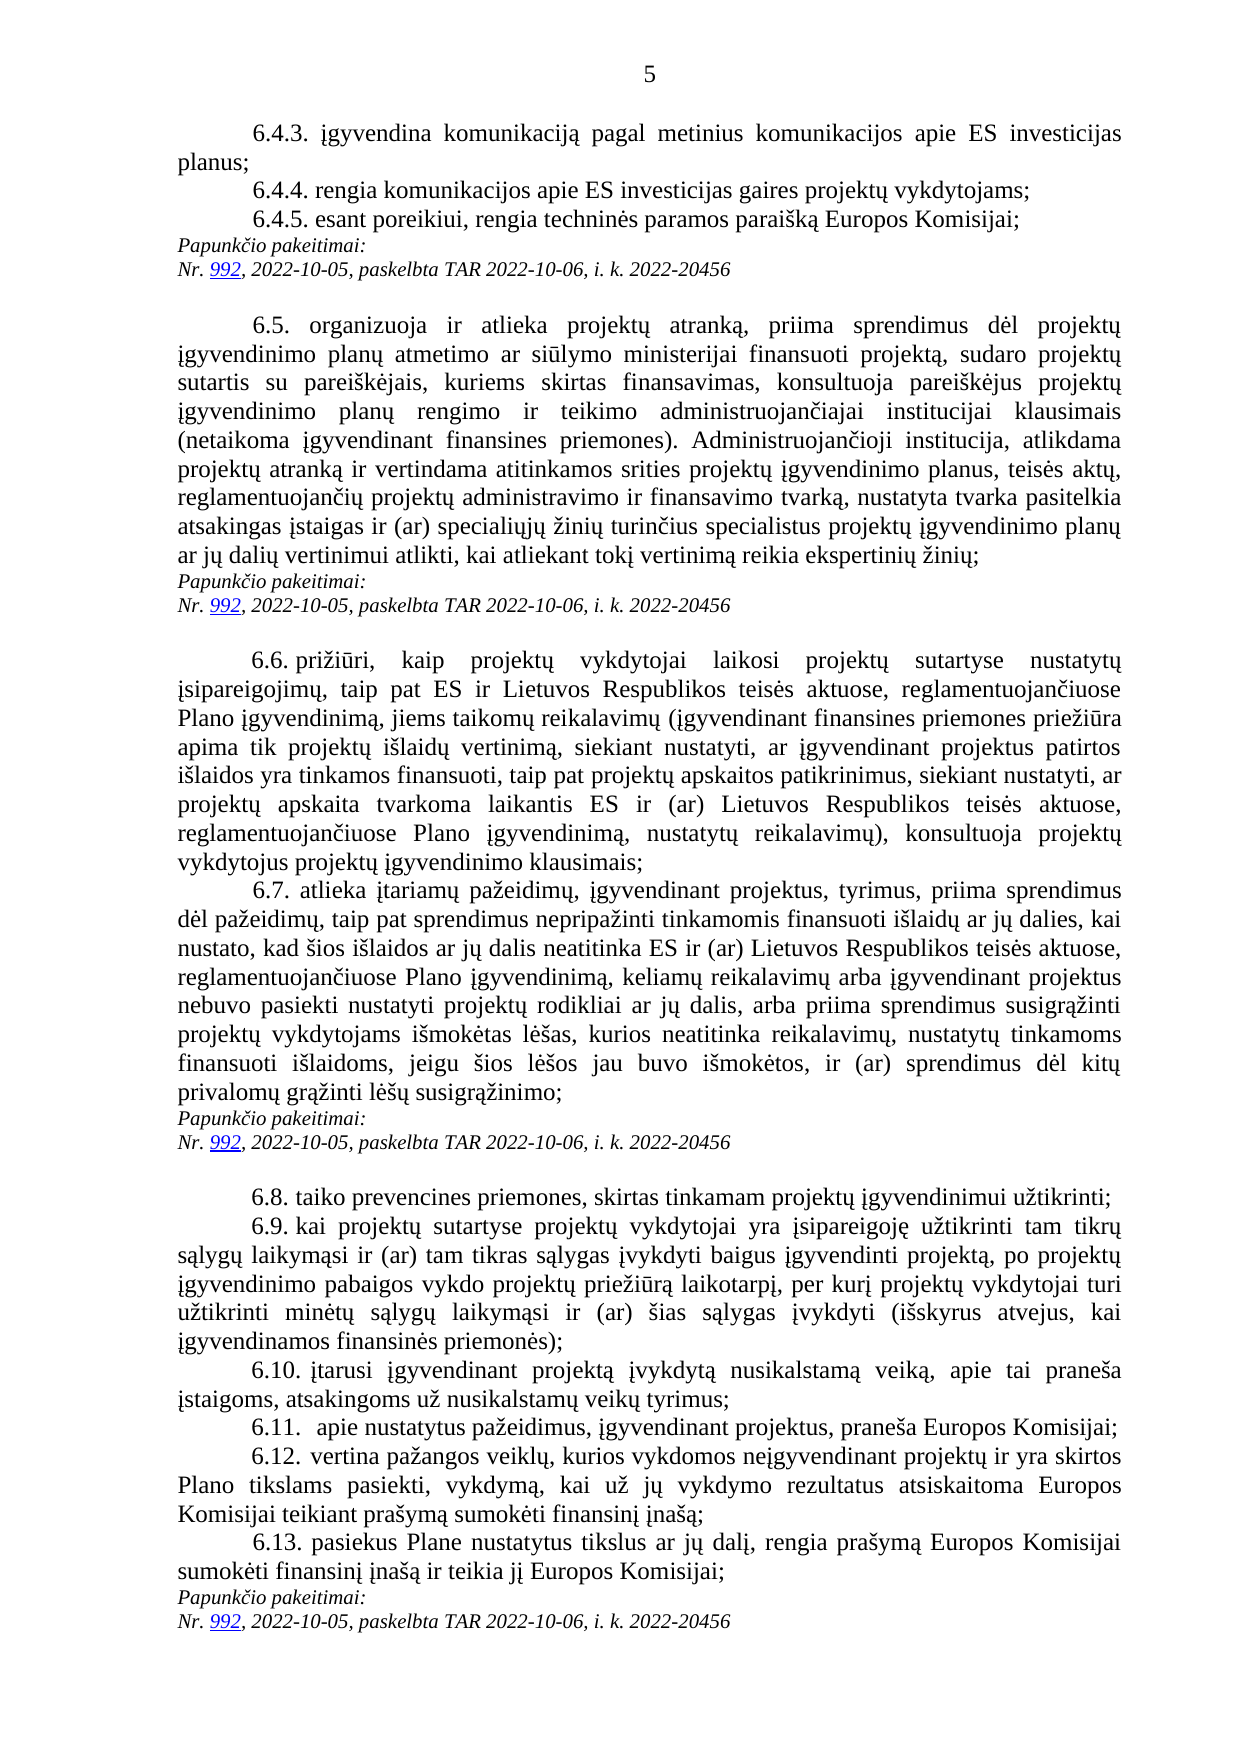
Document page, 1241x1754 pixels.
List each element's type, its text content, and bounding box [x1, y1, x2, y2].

text 6.11. apie nustatytus pažeidimus, įgyvendinant projektus, praneša Europos Komisijai; [177, 1412, 1122, 1441]
text Nr. 992, 2022-10-05, paskelbta TAR 2022-10-06, i. k. 2022-20456 [177, 1130, 1122, 1154]
text 6.4.4. rengia komunikacijos apie ES investicijas gaires projektų vykdytojams; [177, 176, 1122, 204]
text Papunkčio pakeitimai: [177, 233, 1122, 257]
text Papunkčio pakeitimai: [177, 569, 1122, 593]
text 6.8. taiko prevencines priemones, skirtas tinkamam projektų įgyvendinimui užtikrinti; [177, 1182, 1122, 1211]
text 6.7. atlieka įtariamų pažeidimų, įgyvendinant projektus, tyrimus, priima sprendimus dėl pažeidimų, taip pat sprendimus nepripažinti tinkamomis finansuoti išlaidų ar jų dalies, kai nustato, kad šios išlaidos ar jų dalis neatitinka ES ir (ar) Lietuvos Respublikos teisės aktuose, reglamentuojančiuose Plano įgyvendinimą, keliamų reikalavimų arba įgyvendinant projektus nebuvo pasiekti nustatyti projektų rodikliai ar jų dalis, arba priima sprendimus susigrąžinti projektų vykdytojams išmokėtas lėšas, kurios neatitinka reikalavimų, nustatytų tinkamoms finansuoti išlaidoms, jeigu šios lėšos jau buvo išmokėtos, ir (ar) sprendimus dėl kitų privalomų grąžinti lėšų susigrąžinimo; [177, 876, 1122, 1106]
text 6.12. vertina pažangos veiklų, kurios vykdomos neįgyvendinant projektų ir yra skirtos Plano tikslams pasiekti, vykdymą, kai už jų vykdymo rezultatus atsiskaitoma Europos Komisijai teikiant prašymą sumokėti finansinį įnašą; [177, 1441, 1122, 1527]
text Nr. 992, 2022-10-05, paskelbta TAR 2022-10-06, i. k. 2022-20456 [177, 257, 1122, 281]
text 6.13. pasiekus Plane nustatytus tikslus ar jų dalį, rengia prašymą Europos Komisijai sumokėti finansinį įnašą ir teikia jį Europos Komisijai; [177, 1527, 1122, 1585]
text Papunkčio pakeitimai: [177, 1585, 1122, 1609]
text 6.4.5. esant poreikiui, rengia techninės paramos paraišką Europos Komisijai; [177, 204, 1122, 233]
text 6.5. organizuoja ir atlieka projektų atranką, priima sprendimus dėl projektų įgyvendinimo planų atmetimo ar siūlymo ministerijai finansuoti projektą, sudaro projektų sutartis su pareiškėjais, kuriems skirtas finansavimas, konsultuoja pareiškėjus projektų įgyvendinimo planų rengimo ir teikimo administruojančiajai institucijai klausimais (netaikoma įgyvendinant finansines priemones). Administruojančioji institucija, atlikdama projektų atranką ir vertindama atitinkamos srities projektų įgyvendinimo planus, teisės aktų, reglamentuojančių projektų administravimo ir finansavimo tvarką, nustatyta tvarka pasitelkia atsakingas įstaigas ir (ar) specialiųjų žinių turinčius specialistus projektų įgyvendinimo planų ar jų dalių vertinimui atlikti, kai atliekant tokį vertinimą reikia ekspertinių žinių; [177, 310, 1122, 569]
text 6.4.3. įgyvendina komunikaciją pagal metinius komunikacijos apie ES investicijas planus; [177, 118, 1122, 176]
text 6.9. kai projektų sutartyse projektų vykdytojai yra įsipareigoję užtikrinti tam tikrų sąlygų laikymąsi ir (ar) tam tikras sąlygas įvykdyti baigus įgyvendinti projektą, po projektų įgyvendinimo pabaigos vykdo projektų priežiūrą laikotarpį, per kurį projektų vykdytojai turi užtikrinti minėtų sąlygų laikymąsi ir (ar) šias sąlygas įvykdyti (išskyrus atvejus, kai įgyvendinamos finansinės priemonės); [177, 1211, 1122, 1355]
text Nr. 992, 2022-10-05, paskelbta TAR 2022-10-06, i. k. 2022-20456 [177, 593, 1122, 617]
text 6.6. prižiūri, kaip projektų vykdytojai laikosi projektų sutartyse nustatytų įsipareigojimų, taip pat ES ir Lietuvos Respublikos teisės aktuose, reglamentuojančiuose Plano įgyvendinimą, jiems taikomų reikalavimų (įgyvendinant finansines priemones priežiūra apima tik projektų išlaidų vertinimą, siekiant nustatyti, ar įgyvendinant projektus patirtos išlaidos yra tinkamos finansuoti, taip pat projektų apskaitos patikrinimus, siekiant nustatyti, ar projektų apskaita tvarkoma laikantis ES ir (ar) Lietuvos Respublikos teisės aktuose, reglamentuojančiuose Plano įgyvendinimą, nustatytų reikalavimų), konsultuoja projektų vykdytojus projektų įgyvendinimo klausimais; [177, 646, 1122, 876]
text 6.10. įtarusi įgyvendinant projektą įvykdytą nusikalstamą veiką, apie tai praneša įstaigoms, atsakingoms už nusikalstamų veikų tyrimus; [177, 1355, 1122, 1412]
text Nr. 992, 2022-10-05, paskelbta TAR 2022-10-06, i. k. 2022-20456 [177, 1609, 1122, 1633]
text Papunkčio pakeitimai: [177, 1106, 1122, 1130]
